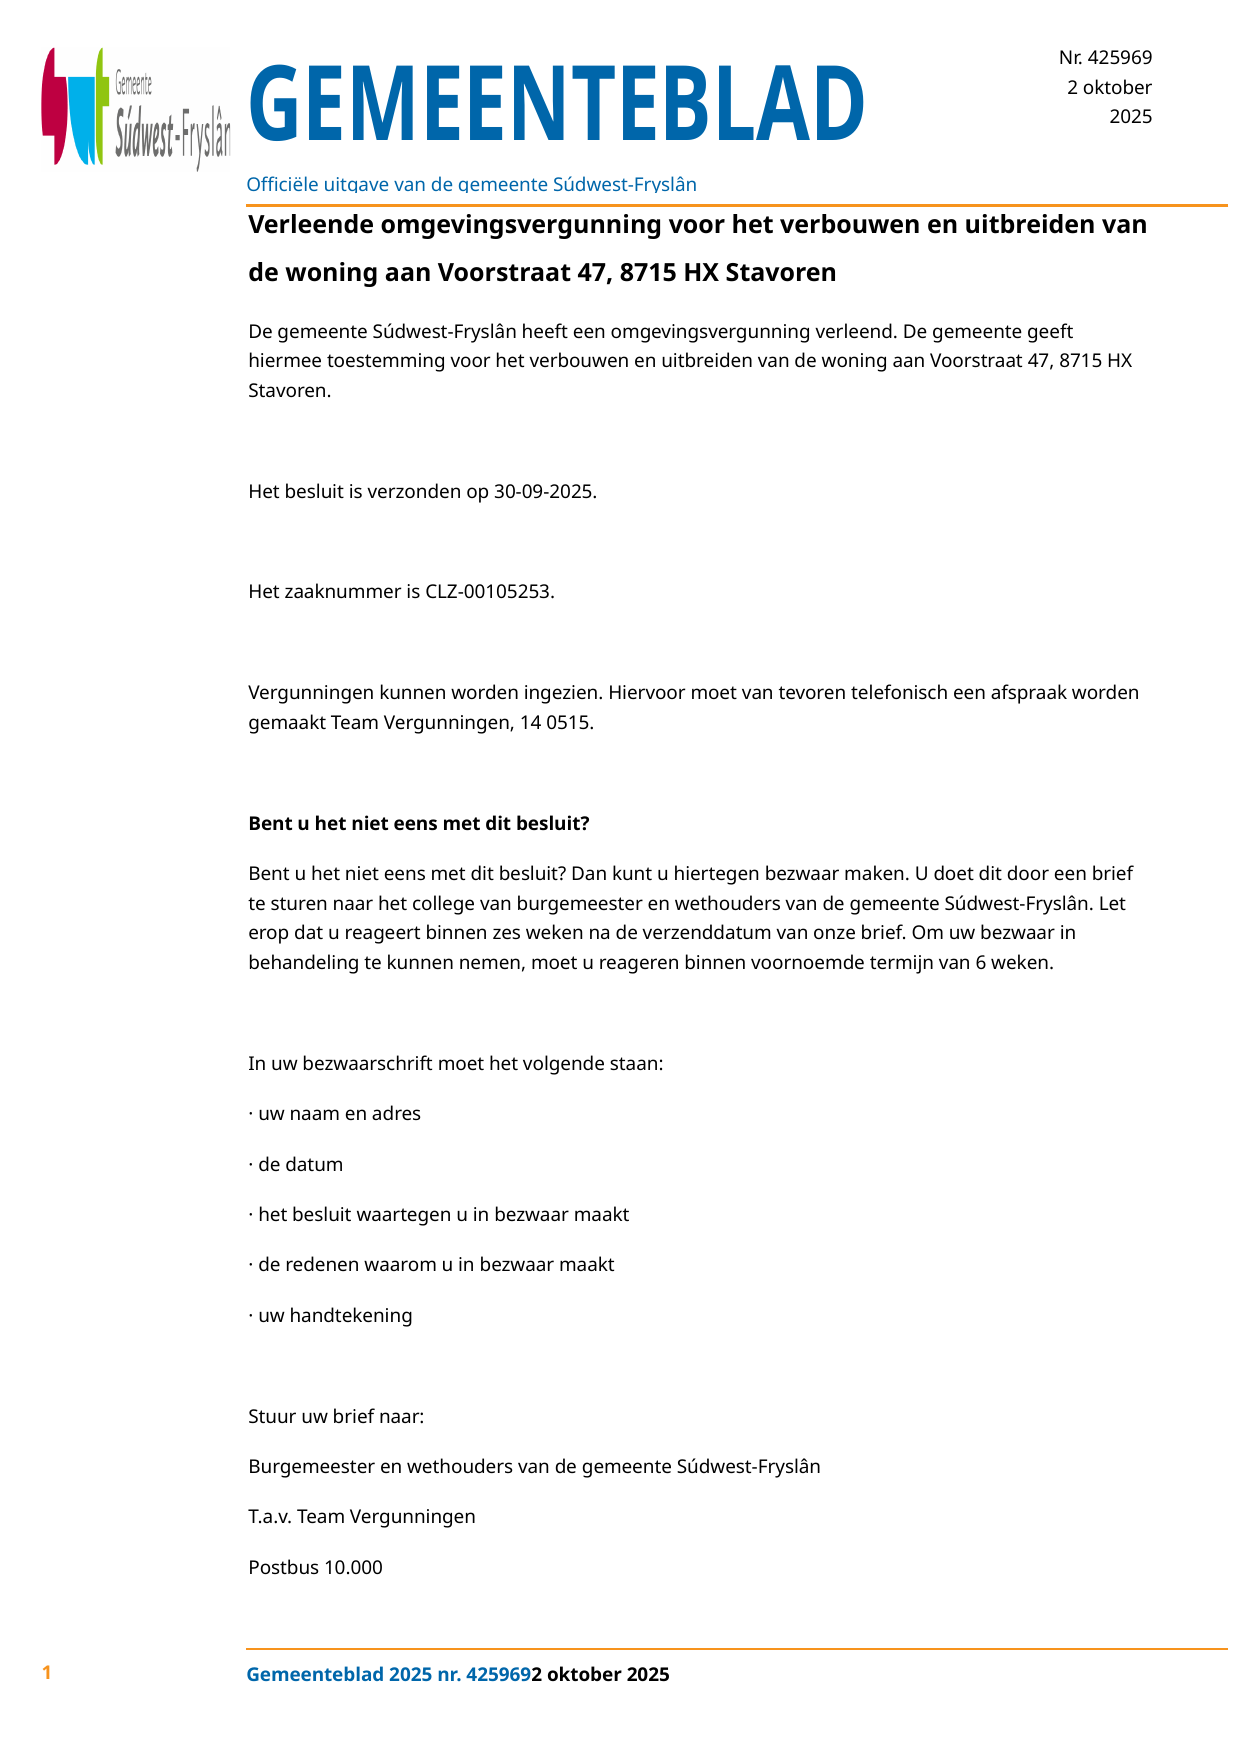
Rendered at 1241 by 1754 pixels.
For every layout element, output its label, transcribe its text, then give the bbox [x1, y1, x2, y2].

text T.a.v. Team Vergunningen [248, 1504, 1152, 1529]
text Het besluit is verzonden op 30-09-2025. [248, 478, 1152, 504]
text Het zaaknummer is CLZ-00105253. [248, 579, 1152, 604]
text Stuur uw brief naar: [248, 1403, 1152, 1429]
text De gemeente Súdwest-Fryslân heeft een omgevingsvergunning verleend. De gemeente geeft hiermee toestemming voor het verbouwen en uitbreiden van de woning aan Voorstraat 47, 8715 HX Stavoren. [248, 318, 1152, 403]
text Vergunningen kunnen worden ingezien. Hiervoor moet van tevoren telefonisch een afspraak worden gemaakt Team Vergunningen, 14 0515. [248, 679, 1152, 735]
text · uw handtekening [248, 1302, 1152, 1328]
text · de redenen waarom u in bezwaar maakt [248, 1252, 1152, 1277]
text Bent u het niet eens met dit besluit? Dan kunt u hiertegen bezwaar maken. U doet dit door een brief te sturen naar het college van burgemeester en wethouders van de gemeente Súdwest-Fryslân. Let erop dat u reageert binnen zes weken na de verzenddatum van onze brief. Om uw bezwaar in behandeling te kunnen nemen, moet u reageren binnen voornoemde termijn van 6 weken. [248, 860, 1152, 975]
text Verleende omgevingsvergunning voor het verbouwen en uitbreiden van de woning aan Voorstraat 47, 8715 HX Stavoren [248, 207, 1152, 288]
text Bent u het niet eens met dit besluit? [248, 810, 1152, 836]
text Postbus 10.000 [248, 1554, 1152, 1580]
picture [41, 47, 231, 172]
text · uw naam en adres [248, 1100, 1152, 1126]
text · het besluit waartegen u in bezwaar maakt [248, 1201, 1152, 1227]
text Burgemeester en wethouders van de gemeente Súdwest-Fryslân [248, 1453, 1152, 1479]
text · de datum [248, 1151, 1152, 1177]
text In uw bezwaarschrift moet het volgende staan: [248, 1050, 1152, 1076]
